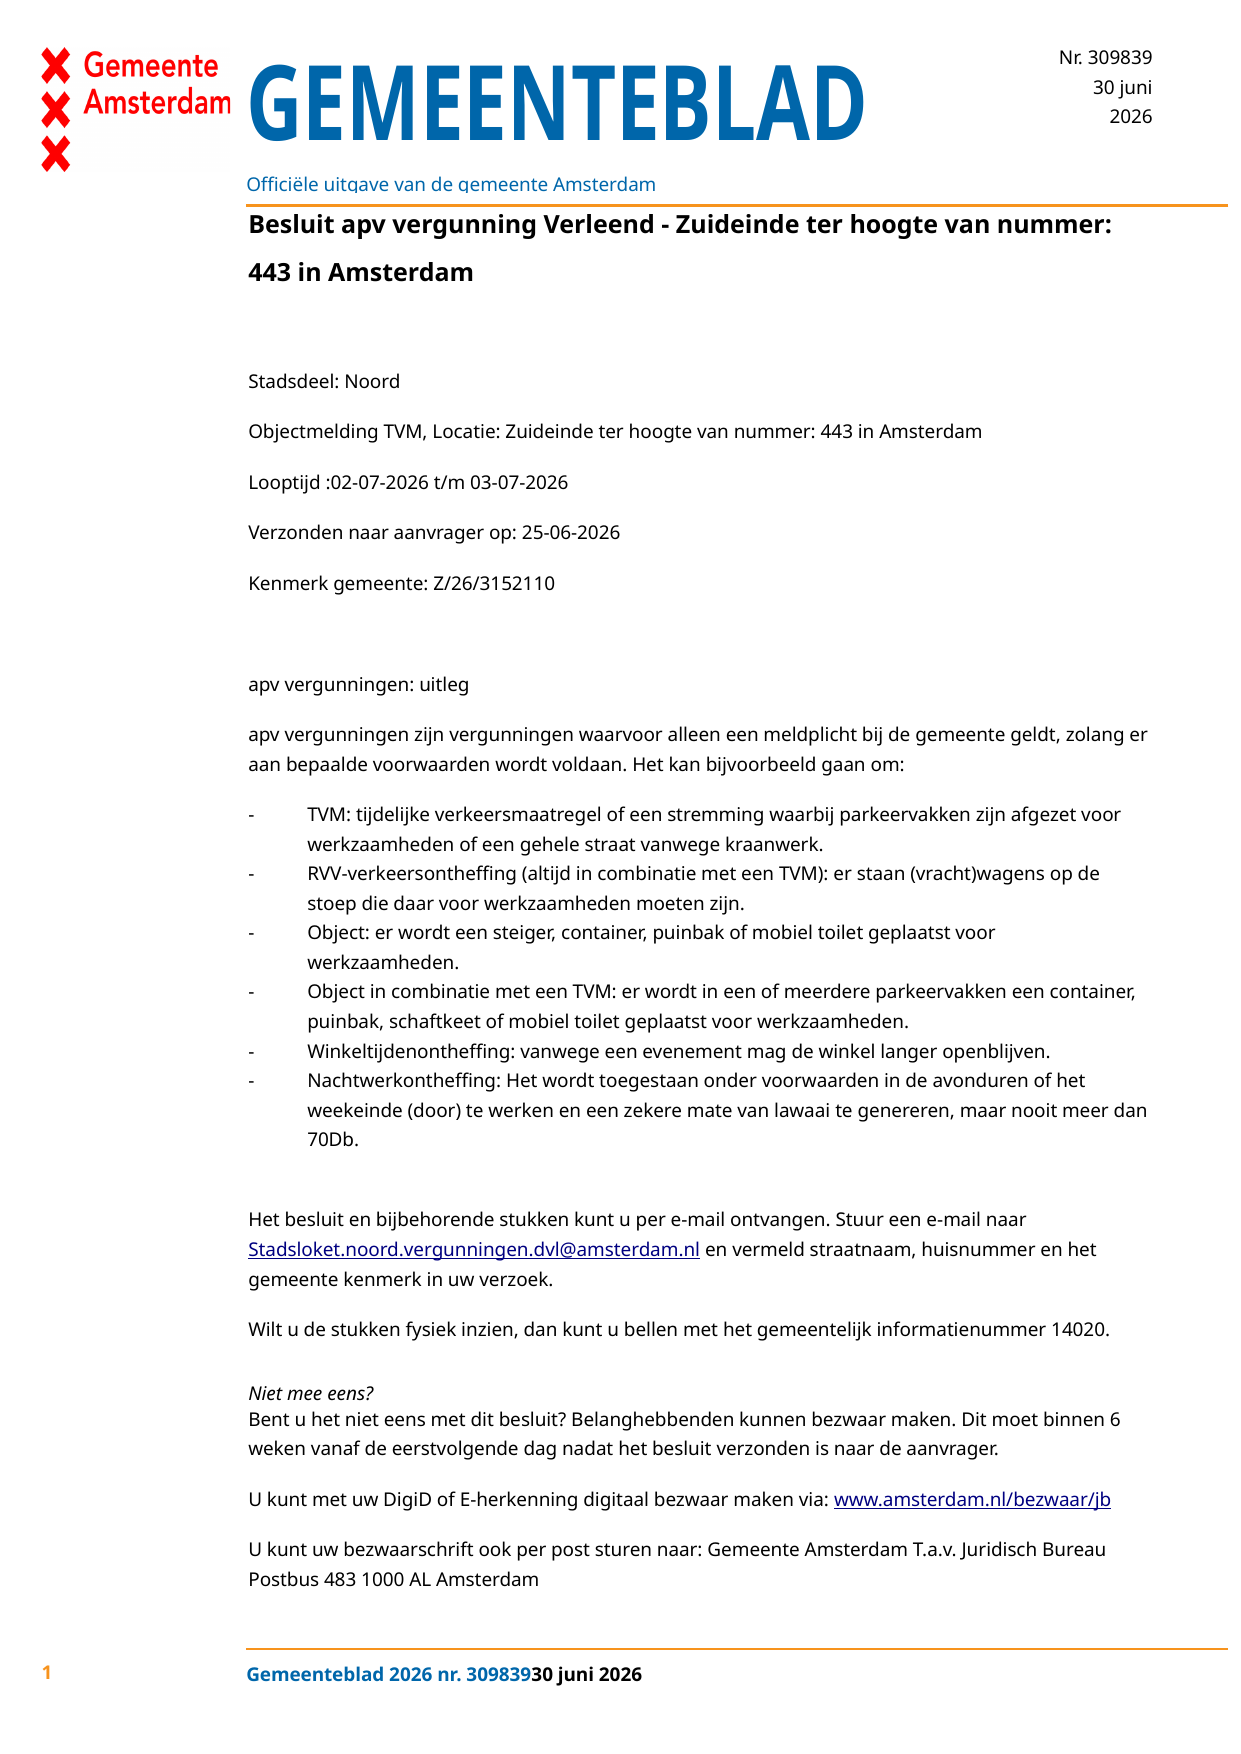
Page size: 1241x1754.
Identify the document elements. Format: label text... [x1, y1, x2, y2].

text Looptijd :02-07-2026 t/m 03-07-2026 [248, 469, 1152, 495]
list TVM: tijdelijke verkeersmaatregel of een stremming waarbij parkeervakken zijn afgezet voor werkzaamheden of een gehele straat vanwege kraanwerk. [248, 801, 1152, 857]
text Bent u het niet eens met dit besluit? Belanghebbenden kunnen bezwaar maken. Dit moet binnen 6 weken vanaf de eerstvolgende dag nadat het besluit verzonden is naar de aanvrager. [248, 1406, 1152, 1461]
text Verzonden naar aanvrager op: 25-06-2026 [248, 519, 1152, 545]
list RVV-verkeersontheffing (altijd in combinatie met een TVM): er staan (vracht)wagens op de stoep die daar voor werkzaamheden moeten zijn. [248, 860, 1152, 916]
text Kenmerk gemeente: Z/26/3152110 [248, 570, 1152, 596]
text U kunt uw bezwaarschrift ook per post sturen naar: Gemeente Amsterdam T.a.v. Juridisch Bureau Postbus 483 1000 AL Amsterdam [248, 1536, 1152, 1592]
list Object in combinatie met een TVM: er wordt in een of meerdere parkeervakken een container, puinbak, schaftkeet of mobiel toilet geplaatst voor werkzaamheden. [248, 979, 1152, 1034]
list Winkeltijdenontheffing: vanwege een evenement mag de winkel langer openblijven. [248, 1038, 1152, 1064]
text Wilt u de stukken fysiek inzien, dan kunt u bellen met het gemeentelijk informatienummer 14020. [248, 1316, 1152, 1342]
text Niet mee eens? [248, 1380, 1152, 1406]
text Stadsdeel: Noord [248, 368, 1152, 394]
picture [41, 47, 231, 172]
list Nachtwerkontheffing: Het wordt toegestaan onder voorwaarden in de avonduren of het weekeinde (door) te werken en een zekere mate van lawaai te genereren, maar nooit meer dan 70Db. [248, 1067, 1152, 1152]
text Objectmelding TVM, Locatie: Zuideinde ter hoogte van nummer: 443 in Amsterdam [248, 419, 1152, 444]
text Besluit apv vergunning Verleend - Zuideinde ter hoogte van nummer: 443 in Amsterdam [248, 207, 1152, 288]
list Object: er wordt een steiger, container, puinbak of mobiel toilet geplaatst voor werkzaamheden. [248, 919, 1152, 975]
text apv vergunningen: uitleg [248, 671, 1152, 697]
text U kunt met uw DigiD of E-herkenning digitaal bezwaar maken via: www.amsterdam.nl/bezwaar/jb [248, 1486, 1152, 1512]
text apv vergunningen zijn vergunningen waarvoor alleen een meldplicht bij de gemeente geldt, zolang er aan bepaalde voorwaarden wordt voldaan. Het kan bijvoorbeeld gaan om: [248, 721, 1152, 777]
text Het besluit en bijbehorende stukken kunt u per e-mail ontvangen. Stuur een e-mail naar Stadsloket.noord.vergunningen.dvl@amsterdam.nl en vermeld straatnaam, huisnummer en het gemeente kenmerk in uw verzoek. [248, 1207, 1152, 1292]
